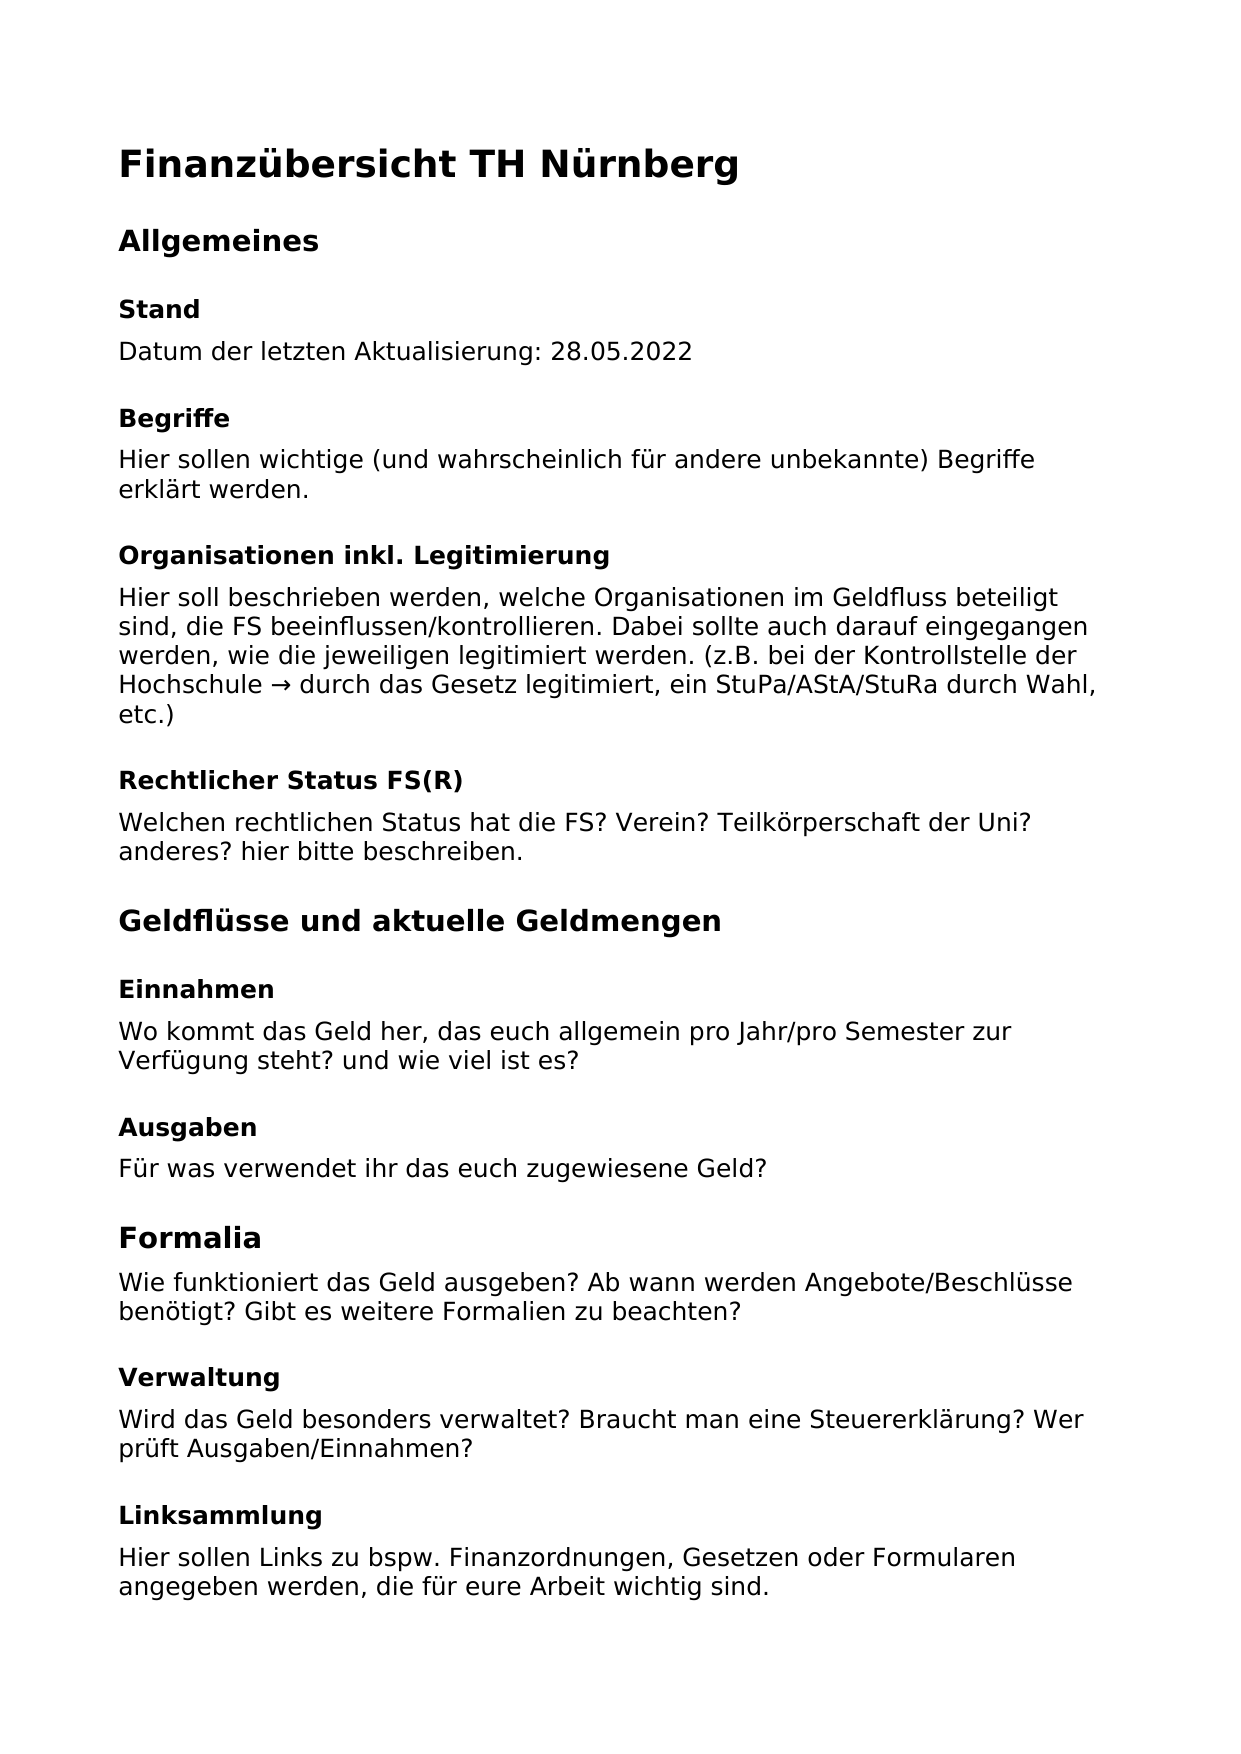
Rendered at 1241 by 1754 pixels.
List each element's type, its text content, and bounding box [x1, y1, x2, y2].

subtitle Formalia [118, 1221, 1122, 1255]
subtitle Einnahmen [118, 976, 1122, 1005]
subtitle Stand [118, 296, 1122, 325]
text Wo kommt das Geld her, das euch allgemein pro Jahr/pro Semester zur Verfügung steht? und wie viel ist es? [118, 1017, 1122, 1076]
subtitle Geldflüsse und aktuelle Geldmengen [118, 904, 1122, 938]
text Hier soll beschrieben werden, welche Organisationen im Geldfluss beteiligt sind, die FS beeinflussen/kontrollieren. Dabei sollte auch darauf eingegangen werden, wie die jeweiligen legitimiert werden. (z.B. bei der Kontrollstelle der Hochschule → durch das Gesetz legitimiert, ein StuPa/AStA/StuRa durch Wahl, etc.) [118, 583, 1122, 729]
text Datum der letzten Aktualisierung: 28.05.2022 [118, 337, 1122, 367]
subtitle Ausgaben [118, 1113, 1122, 1142]
text Hier sollen Links zu bspw. Finanzordnungen, Gesetzen oder Formularen angegeben werden, die für eure Arbeit wichtig sind. [118, 1543, 1122, 1601]
subtitle Finanzübersicht TH Nürnberg [118, 143, 1122, 187]
text Wie funktioniert das Geld ausgeben? Ab wann werden Angebote/Beschlüsse benötigt? Gibt es weitere Formalien zu beachten? [118, 1268, 1122, 1326]
text Hier sollen wichtige (und wahrscheinlich für andere unbekannte) Begriffe erklärt werden. [118, 446, 1122, 504]
subtitle Begriffe [118, 404, 1122, 433]
subtitle Verwaltung [118, 1364, 1122, 1393]
subtitle Organisationen inkl. Legitimierung [118, 542, 1122, 571]
subtitle Linksammlung [118, 1501, 1122, 1530]
text Wird das Geld besonders verwaltet? Braucht man eine Steuererklärung? Wer prüft Ausgaben/Einnahmen? [118, 1405, 1122, 1464]
subtitle Rechtlicher Status FS(R) [118, 767, 1122, 796]
subtitle Allgemeines [118, 224, 1122, 258]
text Welchen rechtlichen Status hat die FS? Verein? Teilkörperschaft der Uni? anderes? hier bitte beschreiben. [118, 808, 1122, 867]
text Für was verwendet ihr das euch zugewiesene Geld? [118, 1155, 1122, 1184]
